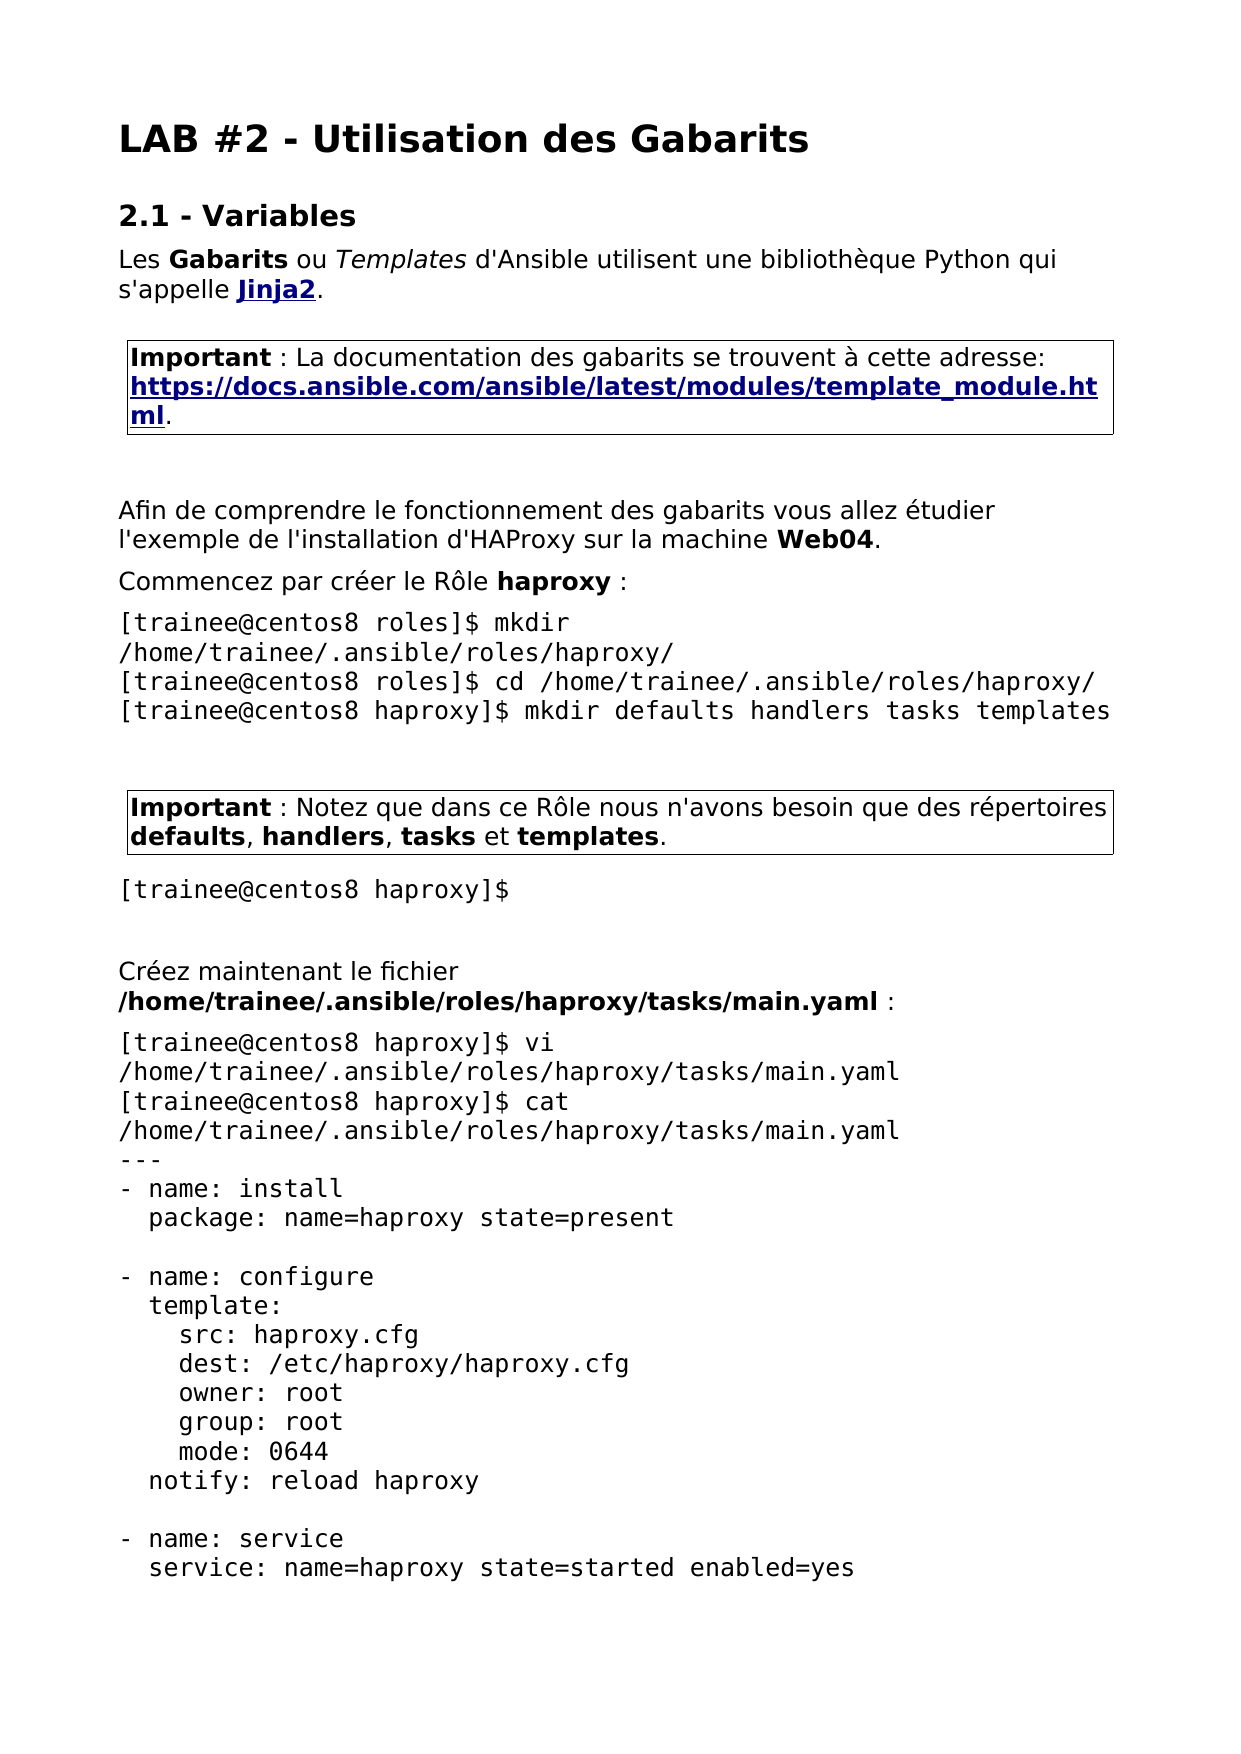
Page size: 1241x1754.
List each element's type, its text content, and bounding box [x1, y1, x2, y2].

text Commencez par créer le Rôle haproxy : [118, 567, 1122, 596]
text Créez maintenant le fichier /home/trainee/.ansible/roles/haproxy/tasks/main.yaml : [118, 958, 1122, 1016]
subtitle 2.1 - Variables [118, 199, 1122, 233]
text Les Gabarits ou Templates d'Ansible utilisent une bibliothèque Python qui s'appelle Jinja2. [118, 246, 1122, 304]
subtitle LAB #2 - Utilisation des Gabarits [118, 118, 1122, 162]
text [trainee@centos8 haproxy]$ vi /home/trainee/.ansible/roles/haproxy/tasks/main.yaml [trainee@centos8 haproxy]$ cat /home/trainee/.ansible/roles/haproxy/tasks/main.yaml --- - name: install package: name=haproxy state=present - name: configure template: src: haproxy.cfg dest: /etc/haproxy/haproxy.cfg owner: root group: root mode: 0644 notify: reload haproxy - name: service service: name=haproxy state=started enabled=yes [118, 1028, 1122, 1583]
table_header Important : La documentation des gabarits se trouvent à cette adresse: https://docs.ansible.com/ansible/latest/modules/template_module.html. [128, 341, 1113, 434]
text Afin de comprendre le fonctionnement des gabarits vous allez étudier l'exemple de l'installation d'HAProxy sur la machine Web04. [118, 496, 1122, 554]
text [trainee@centos8 haproxy]$ [118, 863, 1122, 904]
table_header Important : Notez que dans ce Rôle nous n'avons besoin que des répertoires defaults, handlers, tasks et templates. [128, 791, 1113, 854]
text [trainee@centos8 roles]$ mkdir /home/trainee/.ansible/roles/haproxy/ [trainee@centos8 roles]$ cd /home/trainee/.ansible/roles/haproxy/ [trainee@centos8 haproxy]$ mkdir defaults handlers tasks templates [118, 609, 1122, 766]
